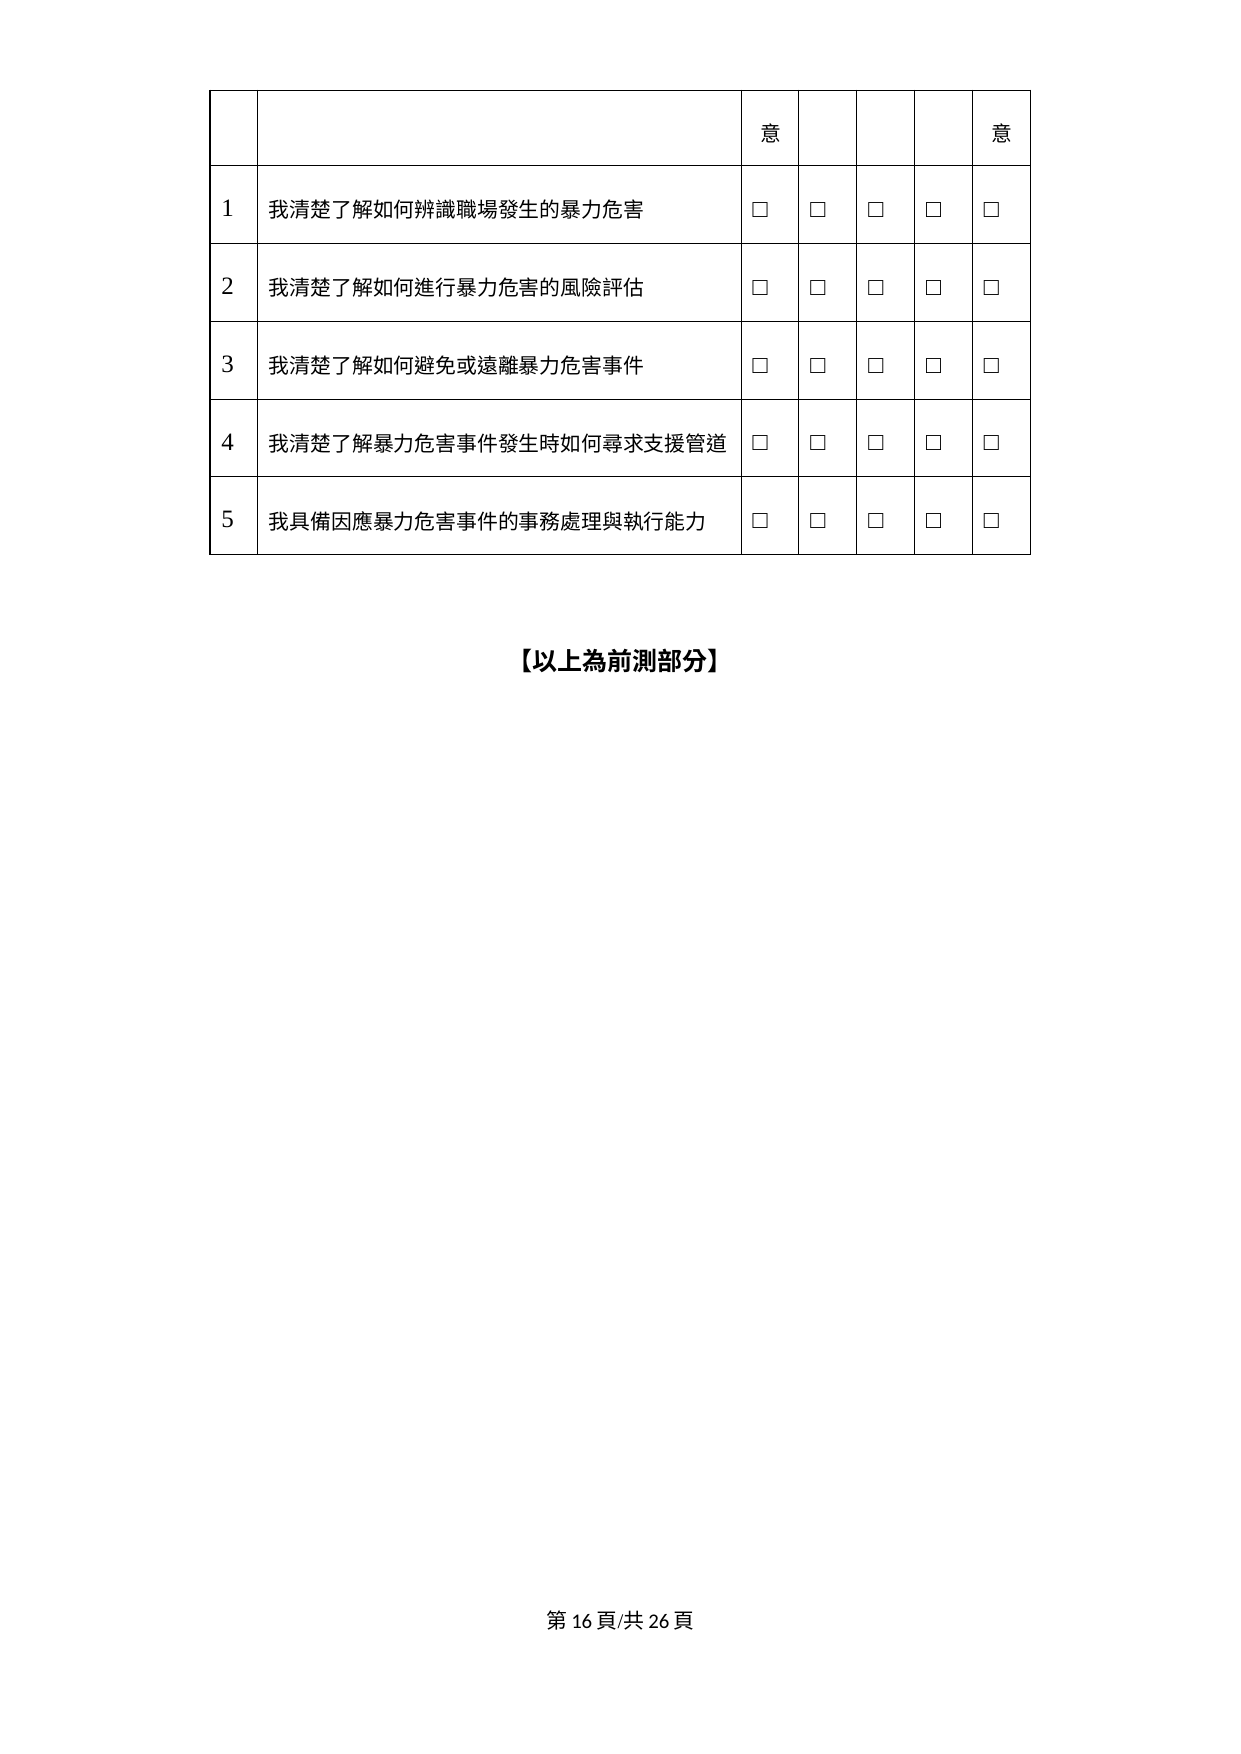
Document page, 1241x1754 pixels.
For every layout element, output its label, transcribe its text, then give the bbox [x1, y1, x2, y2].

table_cell □ [742, 166, 798, 243]
table_cell □ [799, 477, 856, 554]
table_cell □ [973, 244, 1030, 321]
table_cell 4 [211, 400, 257, 476]
table_cell □ [742, 322, 798, 398]
table_cell 我具備因應暴力危害事件的事務處理與執行能力 [258, 477, 741, 554]
table_cell □ [742, 400, 798, 476]
table_cell □ [857, 477, 914, 554]
table_header [211, 91, 257, 165]
table_cell □ [857, 400, 914, 476]
table_cell 1 [211, 166, 257, 243]
table_header [915, 91, 972, 165]
table_cell 我清楚了解如何進行暴力危害的風險評估 [258, 244, 741, 321]
table_cell □ [857, 244, 914, 321]
table_cell 我清楚了解暴力危害事件發生時如何尋求支援管道 [258, 400, 741, 476]
table_header [258, 91, 741, 165]
table_cell 我清楚了解如何避免或遠離暴力危害事件 [258, 322, 741, 398]
table_cell 3 [211, 322, 257, 398]
table_header 意 [973, 91, 1030, 165]
table_cell □ [742, 477, 798, 554]
table_cell □ [915, 477, 972, 554]
table_cell □ [799, 322, 856, 398]
table_cell □ [973, 477, 1030, 554]
table_cell □ [915, 322, 972, 398]
table_cell □ [742, 244, 798, 321]
table_cell □ [857, 166, 914, 243]
table_cell □ [973, 166, 1030, 243]
table_header [857, 91, 914, 165]
table_cell □ [915, 400, 972, 476]
table_header [799, 91, 856, 165]
text 【以上為前測部分】 [187, 618, 1053, 680]
table_cell 我清楚了解如何辨識職場發生的暴力危害 [258, 166, 741, 243]
table_cell □ [857, 322, 914, 398]
table_cell □ [973, 400, 1030, 476]
table_cell 5 [211, 477, 257, 554]
table_cell □ [915, 244, 972, 321]
table_header 意 [742, 91, 798, 165]
table_cell □ [915, 166, 972, 243]
table_cell 2 [211, 244, 257, 321]
table_cell □ [799, 244, 856, 321]
table_cell □ [973, 322, 1030, 398]
table_cell □ [799, 400, 856, 476]
table_cell □ [799, 166, 856, 243]
